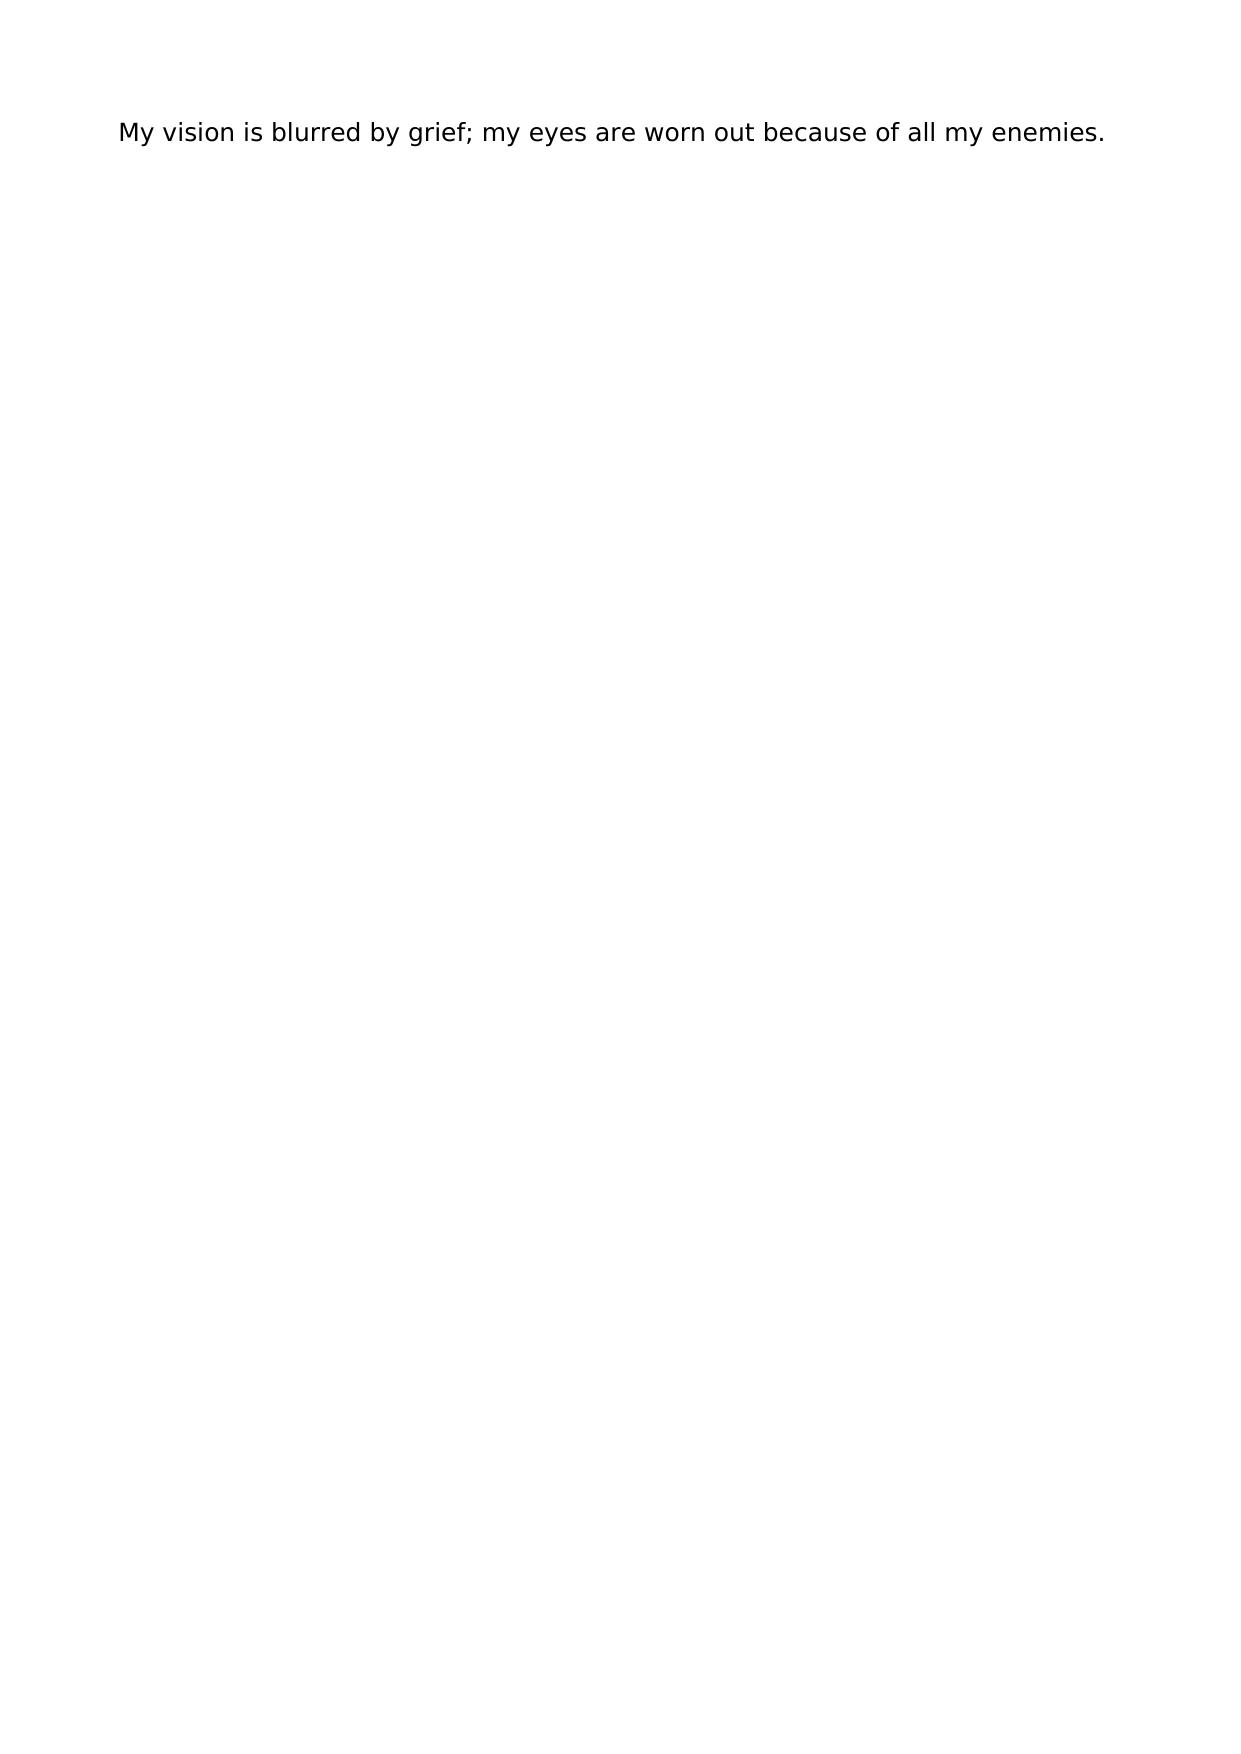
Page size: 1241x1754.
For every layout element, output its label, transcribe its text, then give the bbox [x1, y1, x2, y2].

text My vision is blurred by grief; my eyes are worn out because of all my enemies. [118, 118, 1122, 147]
